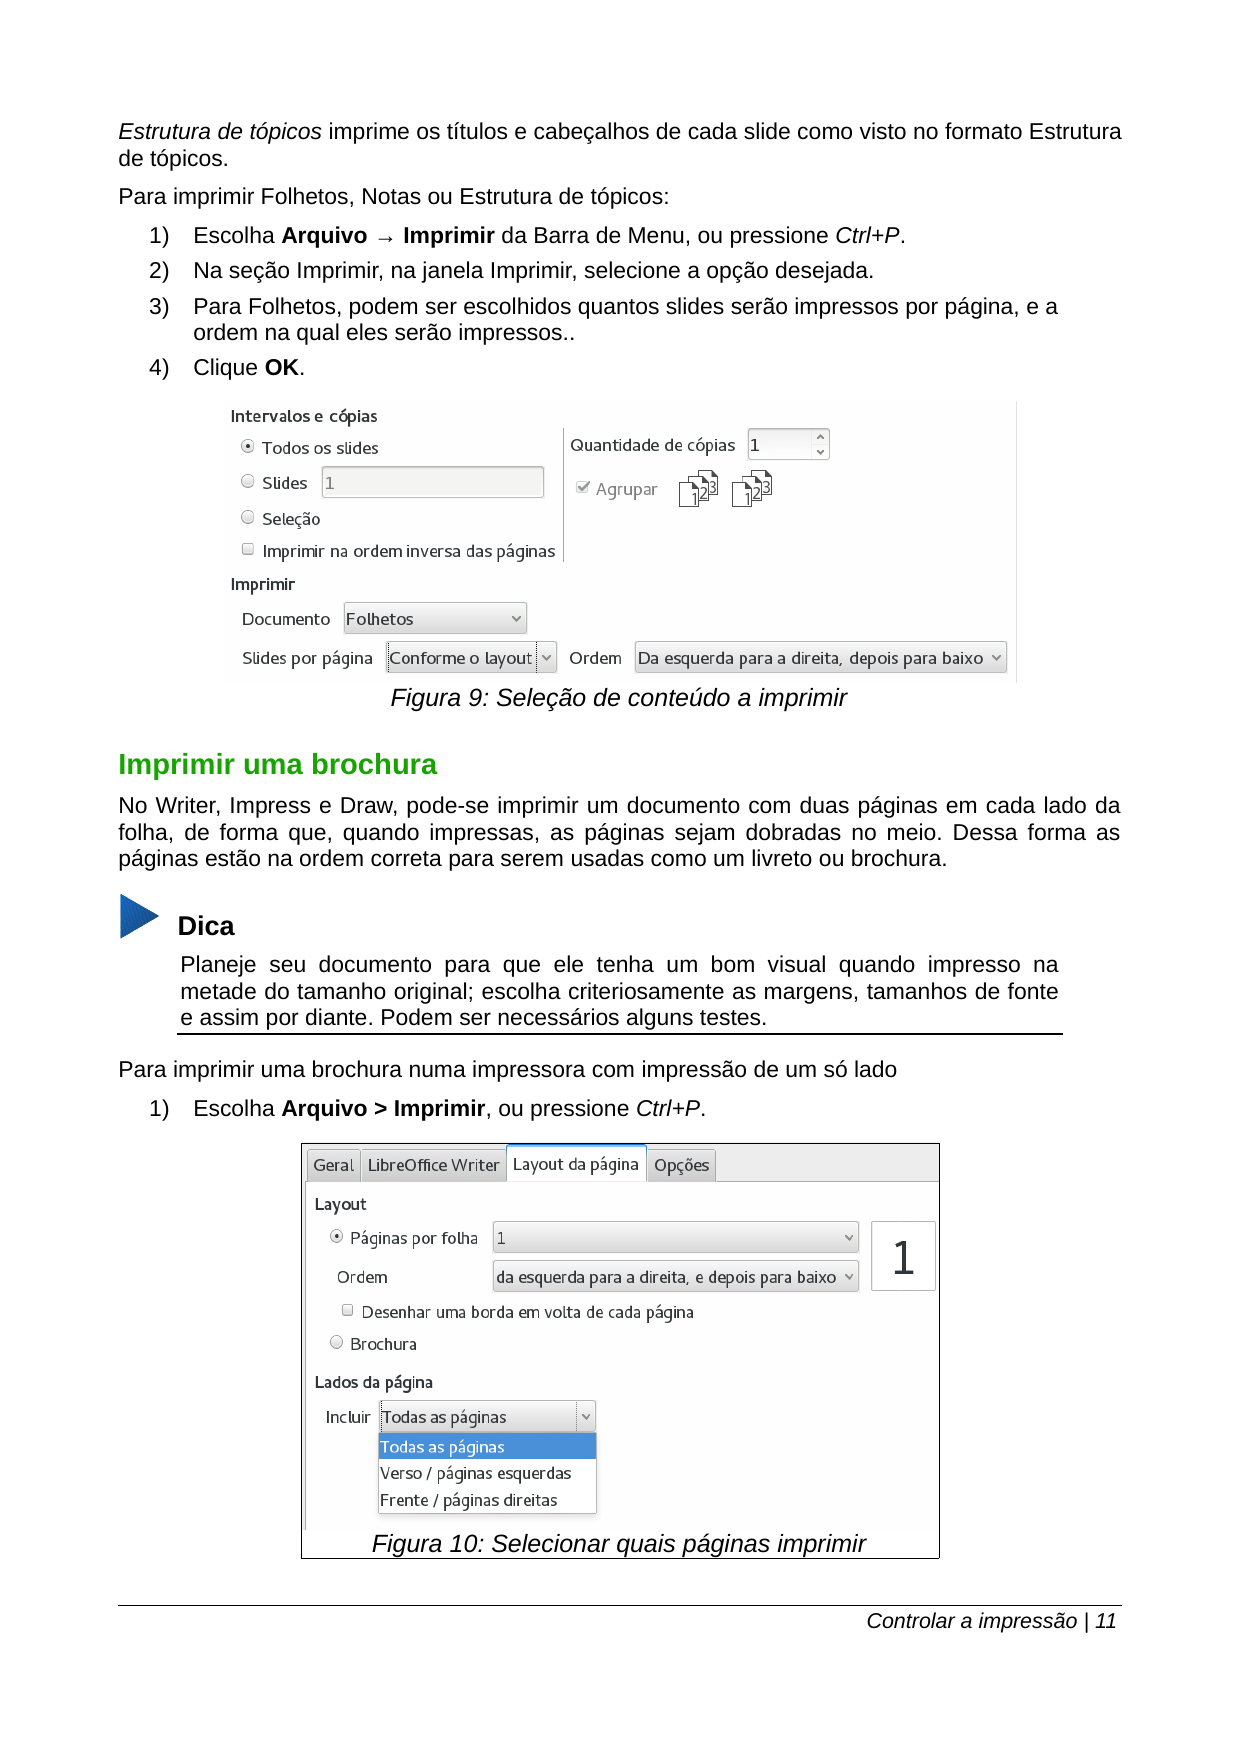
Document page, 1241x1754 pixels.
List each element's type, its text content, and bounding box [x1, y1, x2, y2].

list Para imprimir Folhetos, Notas ou Estrutura de tópicos: [118, 183, 1122, 210]
text Estrutura de tópicos imprime os títulos e cabeçalhos de cada slide como visto no formato Estrutura de tópicos. [118, 118, 1122, 171]
subtitle Imprimir uma brochura [118, 747, 1122, 781]
list Clique OK. [169, 354, 1122, 381]
picture [302, 1144, 939, 1530]
picture [223, 401, 1017, 683]
list Para imprimir uma brochura numa impressora com impressão de um só lado [118, 1056, 1122, 1083]
text Planeje seu documento para que ele tenha um bom visual quando impresso na metade do tamanho original; escolha criteriosamente as margens, tamanhos de fonte e assim por diante. Podem ser necessários alguns testes. [177, 948, 1063, 1033]
list Na seção Imprimir, na janela Imprimir, selecione a opção desejada. [169, 257, 1122, 284]
text Figura 10: Selecionar quais páginas imprimir [302, 1530, 939, 1558]
list Escolha Arquivo > Imprimir, ou pressione Ctrl+P. [169, 1095, 1122, 1122]
text No Writer, Impress e Draw, pode-se imprimir um documento com duas páginas em cada lado da folha, de forma que, quando impressas, as páginas sejam dobradas no meio. Dessa forma as páginas estão na ordem correta para serem usadas como um livreto ou brochura. [118, 792, 1122, 871]
list Para Folhetos, podem ser escolhidos quantos slides serão impressos por página, e a ordem na qual eles serão impressos.. [169, 293, 1122, 345]
subtitle Dica [118, 891, 1122, 941]
list Escolha Arquivo → Imprimir da Barra de Menu, ou pressione Ctrl+P. [169, 222, 1122, 248]
text Figura 9: Seleção de conteúdo a imprimir [223, 683, 1017, 711]
